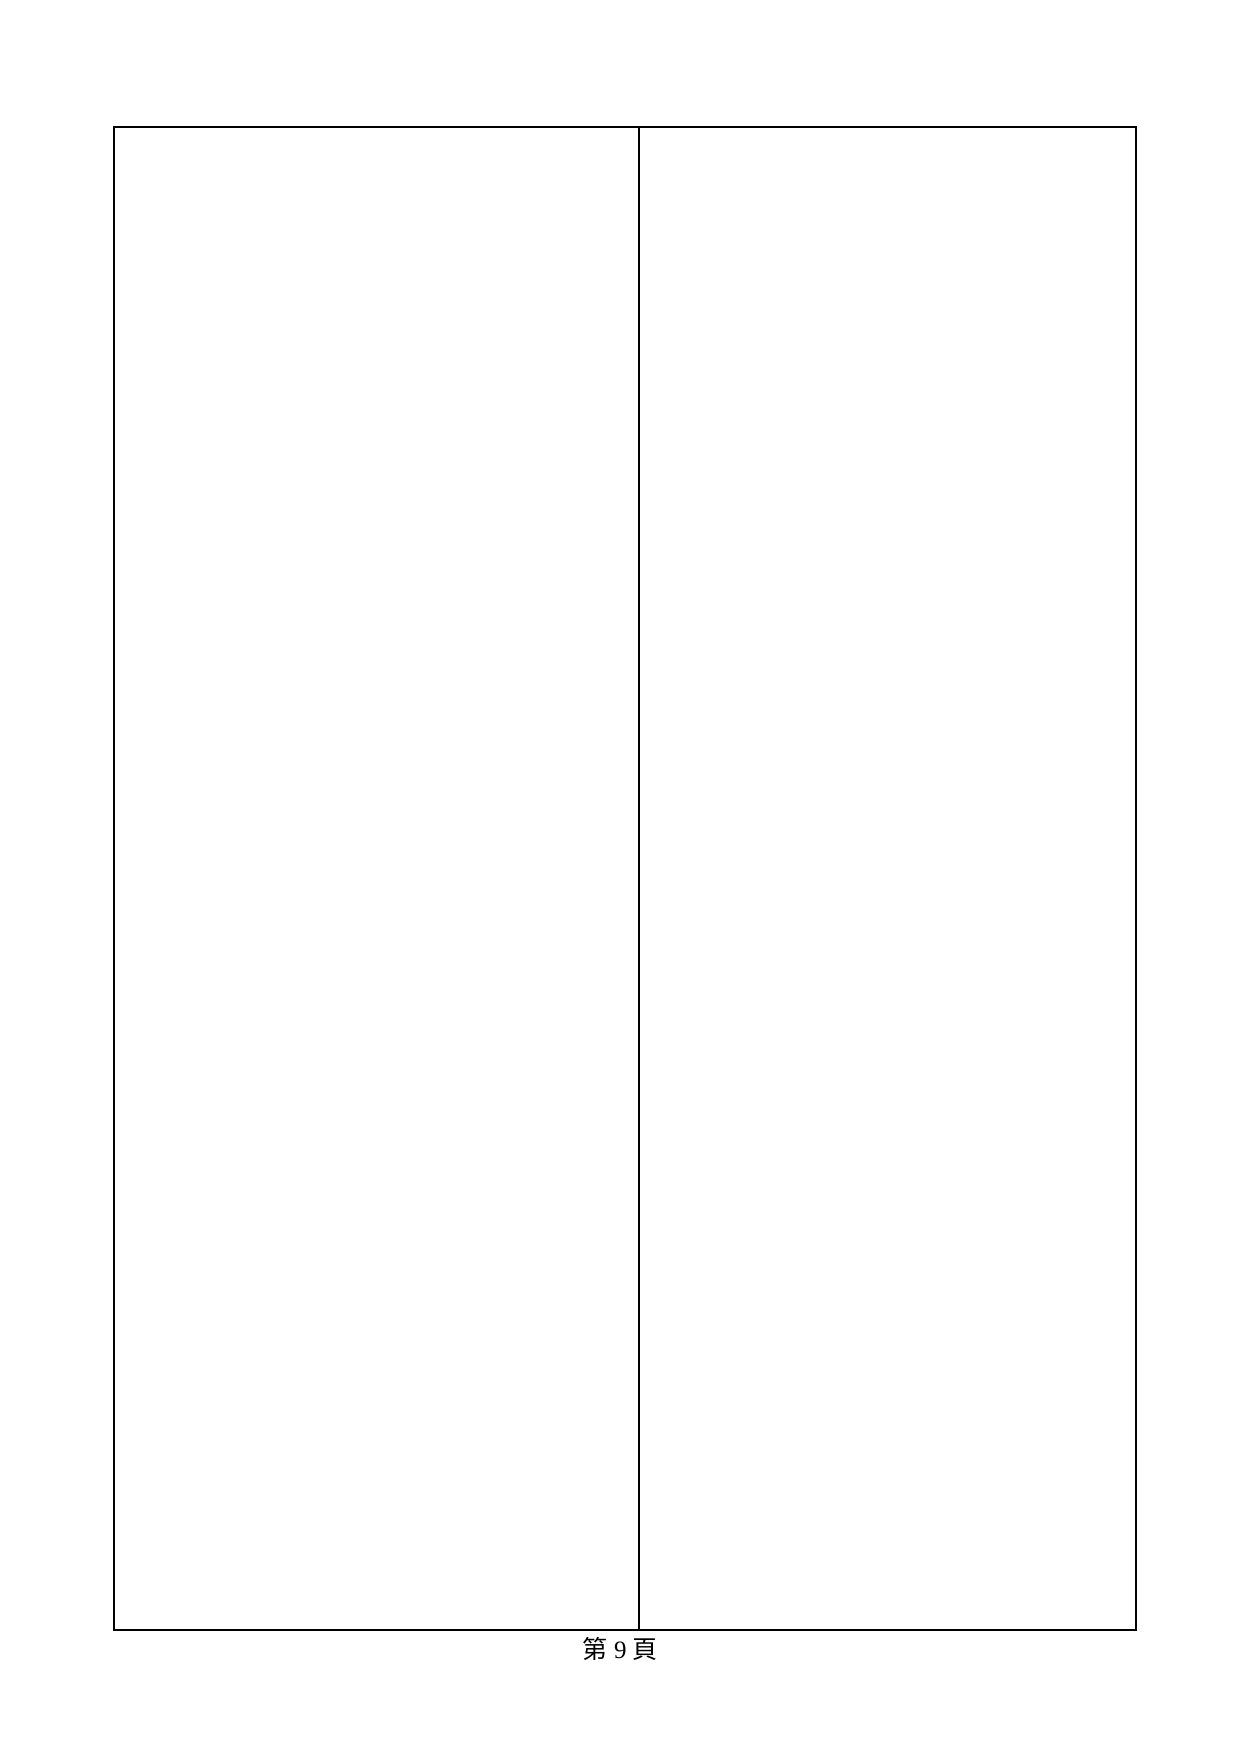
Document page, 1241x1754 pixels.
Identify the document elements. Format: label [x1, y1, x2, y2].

table_cell [640, 128, 1135, 1629]
table_cell [115, 128, 638, 1629]
